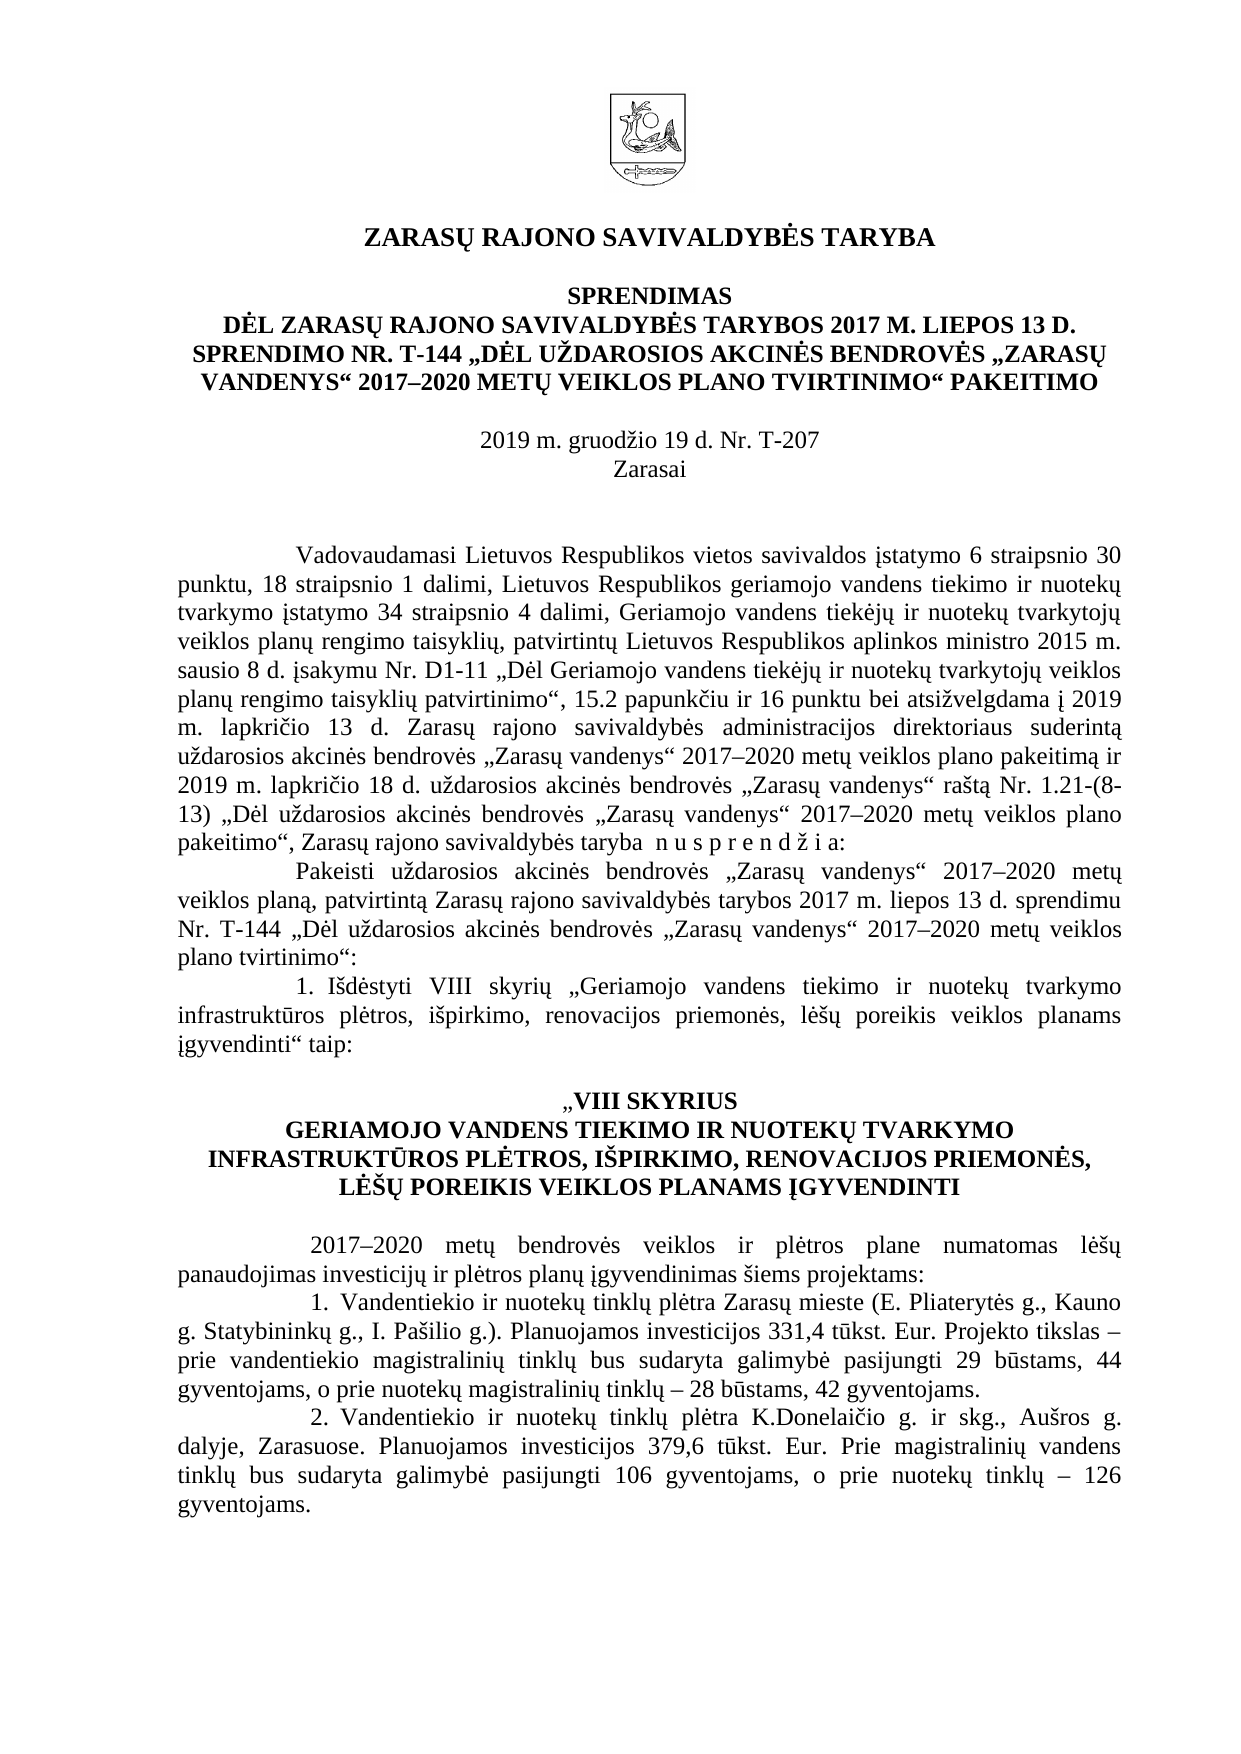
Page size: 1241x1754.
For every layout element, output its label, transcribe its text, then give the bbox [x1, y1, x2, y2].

text 1. Išdėstyti VIII skyrių „Geriamojo vandens tiekimo ir nuotekų tvarkymo infrastruktūros plėtros, išpirkimo, renovacijos priemonės, lėšų poreikis veiklos planams įgyvendinti“ taip: [177, 971, 1122, 1057]
text DĖL ZARASŲ RAJONO SAVIVALDYBĖS TARYBOS 2017 M. LIEPOS 13 D. SPRENDIMO NR. T-144 „dėl Uždarosios akcinės Bendrovės „zarasų vandenys“ 2017–2020 metų veiklos plano TVIRTINIMO“ PAKEITIMO [177, 310, 1122, 396]
text Pakeisti uždarosios akcinės bendrovės „Zarasų vandenys“ 2017–2020 metų veiklos planą, patvirtintą Zarasų rajono savivaldybės tarybos 2017 m. liepos 13 d. sprendimu Nr. T-144 „Dėl uždarosios akcinės bendrovės „Zarasų vandenys“ 2017–2020 metų veiklos plano tvirtinimo“: [177, 856, 1122, 971]
text 2. Vandentiekio ir nuotekų tinklų plėtra K.Donelaičio g. ir skg., Aušros g. dalyje, Zarasuose. Planuojamos investicijos 379,6 tūkst. Eur. Prie magistralinių vandens tinklų bus sudaryta galimybė pasijungti 106 gyventojams, o prie nuotekų tinklų – 126 gyventojams. [177, 1402, 1122, 1517]
text Zarasų rajono savivaldybės taryba [177, 221, 1122, 252]
text 1. Vandentiekio ir nuotekų tinklų plėtra Zarasų mieste (E. Pliaterytės g., Kauno g. Statybininkų g., I. Pašilio g.). Planuojamos investicijos 331,4 tūkst. Eur. Projekto tikslas – prie vandentiekio magistralinių tinklų bus sudaryta galimybė pasijungti 29 būstams, 44 gyventojams, o prie nuotekų magistralinių tinklų – 28 būstams, 42 gyventojams. [177, 1287, 1122, 1402]
text SPRENDIMAS [177, 281, 1122, 310]
text „VIII SKYRIUS [177, 1086, 1122, 1115]
text Zarasai [177, 454, 1122, 482]
text 2017–2020 metų bendrovės veiklos ir plėtros plane numatomas lėšų panaudojimas investicijų ir plėtros planų įgyvendinimas šiems projektams: [177, 1230, 1122, 1287]
text GERIAMOJO VANDENS TIEKIMO IR NUOTEKŲ TVARKYMO INFRASTRUKTŪROS PLĖTROS, IŠPIRKIMO, RENOVACIJOS PRIEMONĖS, [177, 1115, 1122, 1172]
text 2019 m. gruodžio 19 d. Nr. T-207 [177, 425, 1122, 454]
text LĖŠŲ POREIKIS VEIKLOS PLANAMS ĮGYVENDINTI [177, 1172, 1122, 1201]
text Vadovaudamasi Lietuvos Respublikos vietos savivaldos įstatymo 6 straipsnio 30 punktu, 18 straipsnio 1 dalimi, Lietuvos Respublikos geriamojo vandens tiekimo ir nuotekų tvarkymo įstatymo 34 straipsnio 4 dalimi, Geriamojo vandens tiekėjų ir nuotekų tvarkytojų veiklos planų rengimo taisyklių, patvirtintų Lietuvos Respublikos aplinkos ministro 2015 m. sausio 8 d. įsakymu Nr. D1-11 „Dėl Geriamojo vandens tiekėjų ir nuotekų tvarkytojų veiklos planų rengimo taisyklių patvirtinimo“, 15.2 papunkčiu ir 16 punktu bei atsižvelgdama į 2019 m. lapkričio 13 d. Zarasų rajono savivaldybės administracijos direktoriaus suderintą uždarosios akcinės bendrovės „Zarasų vandenys“ 2017–2020 metų veiklos plano pakeitimą ir 2019 m. lapkričio 18 d. uždarosios akcinės bendrovės „Zarasų vandenys“ raštą Nr. 1.21-(8-13) „Dėl uždarosios akcinės bendrovės „Zarasų vandenys“ 2017–2020 metų veiklos plano pakeitimo“, Zarasų rajono savivaldybės taryba n u s p r e n d ž i a: [177, 540, 1122, 856]
